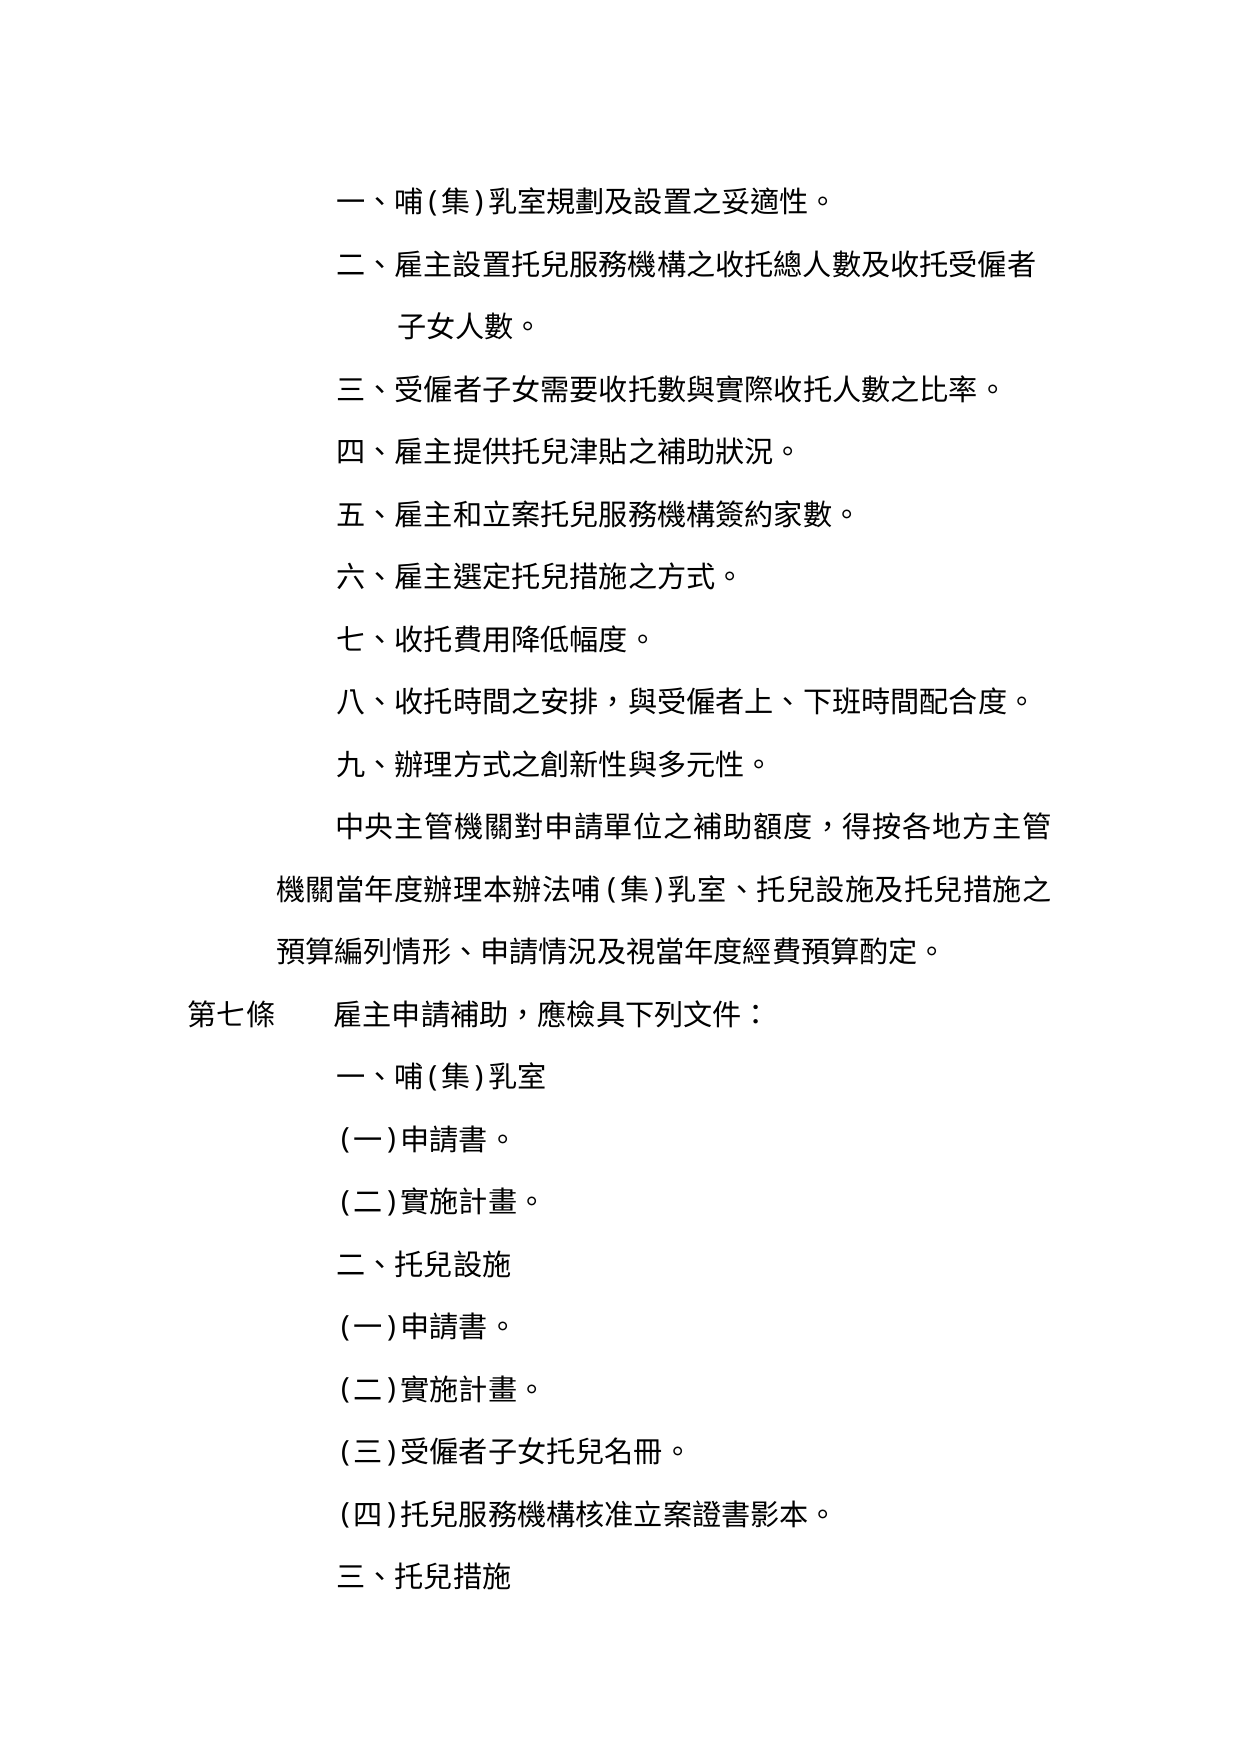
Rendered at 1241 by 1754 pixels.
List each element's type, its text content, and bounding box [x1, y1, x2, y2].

text 三、托兒措施 [336, 1533, 1053, 1596]
text (一)申請書。 [336, 1283, 1053, 1346]
text 八、收托時間之安排，與受僱者上、下班時間配合度。 [336, 658, 1053, 721]
text (三)受僱者子女托兒名冊。 [336, 1408, 1053, 1471]
text 三、受僱者子女需要收托數與實際收托人數之比率。 [336, 346, 1053, 408]
text 五、雇主和立案托兒服務機構簽約家數。 [336, 471, 1053, 533]
text 四、雇主提供托兒津貼之補助狀況。 [336, 408, 1053, 471]
text (二)實施計畫。 [336, 1158, 1053, 1221]
text 九、辦理方式之創新性與多元性。 [336, 721, 1053, 783]
text 二、雇主設置托兒服務機構之收托總人數及收托受僱者子女人數。 [336, 221, 1053, 346]
text 一、哺(集)乳室規劃及設置之妥適性。 [336, 158, 1053, 221]
text 六、雇主選定托兒措施之方式。 [336, 533, 1053, 596]
text 七、收托費用降低幅度。 [336, 596, 1053, 658]
text (一)申請書。 [336, 1096, 1053, 1158]
text 第七條 雇主申請補助，應檢具下列文件： [187, 971, 1053, 1033]
text (四)托兒服務機構核准立案證書影本。 [336, 1471, 1053, 1533]
text (二)實施計畫。 [336, 1346, 1053, 1408]
text 二、托兒設施 [336, 1221, 1053, 1283]
text 一、哺(集)乳室 [336, 1033, 1053, 1096]
text 中央主管機關對申請單位之補助額度，得按各地方主管機關當年度辦理本辦法哺(集)乳室、托兒設施及托兒措施之預算編列情形、申請情況及視當年度經費預算酌定。 [276, 783, 1053, 971]
